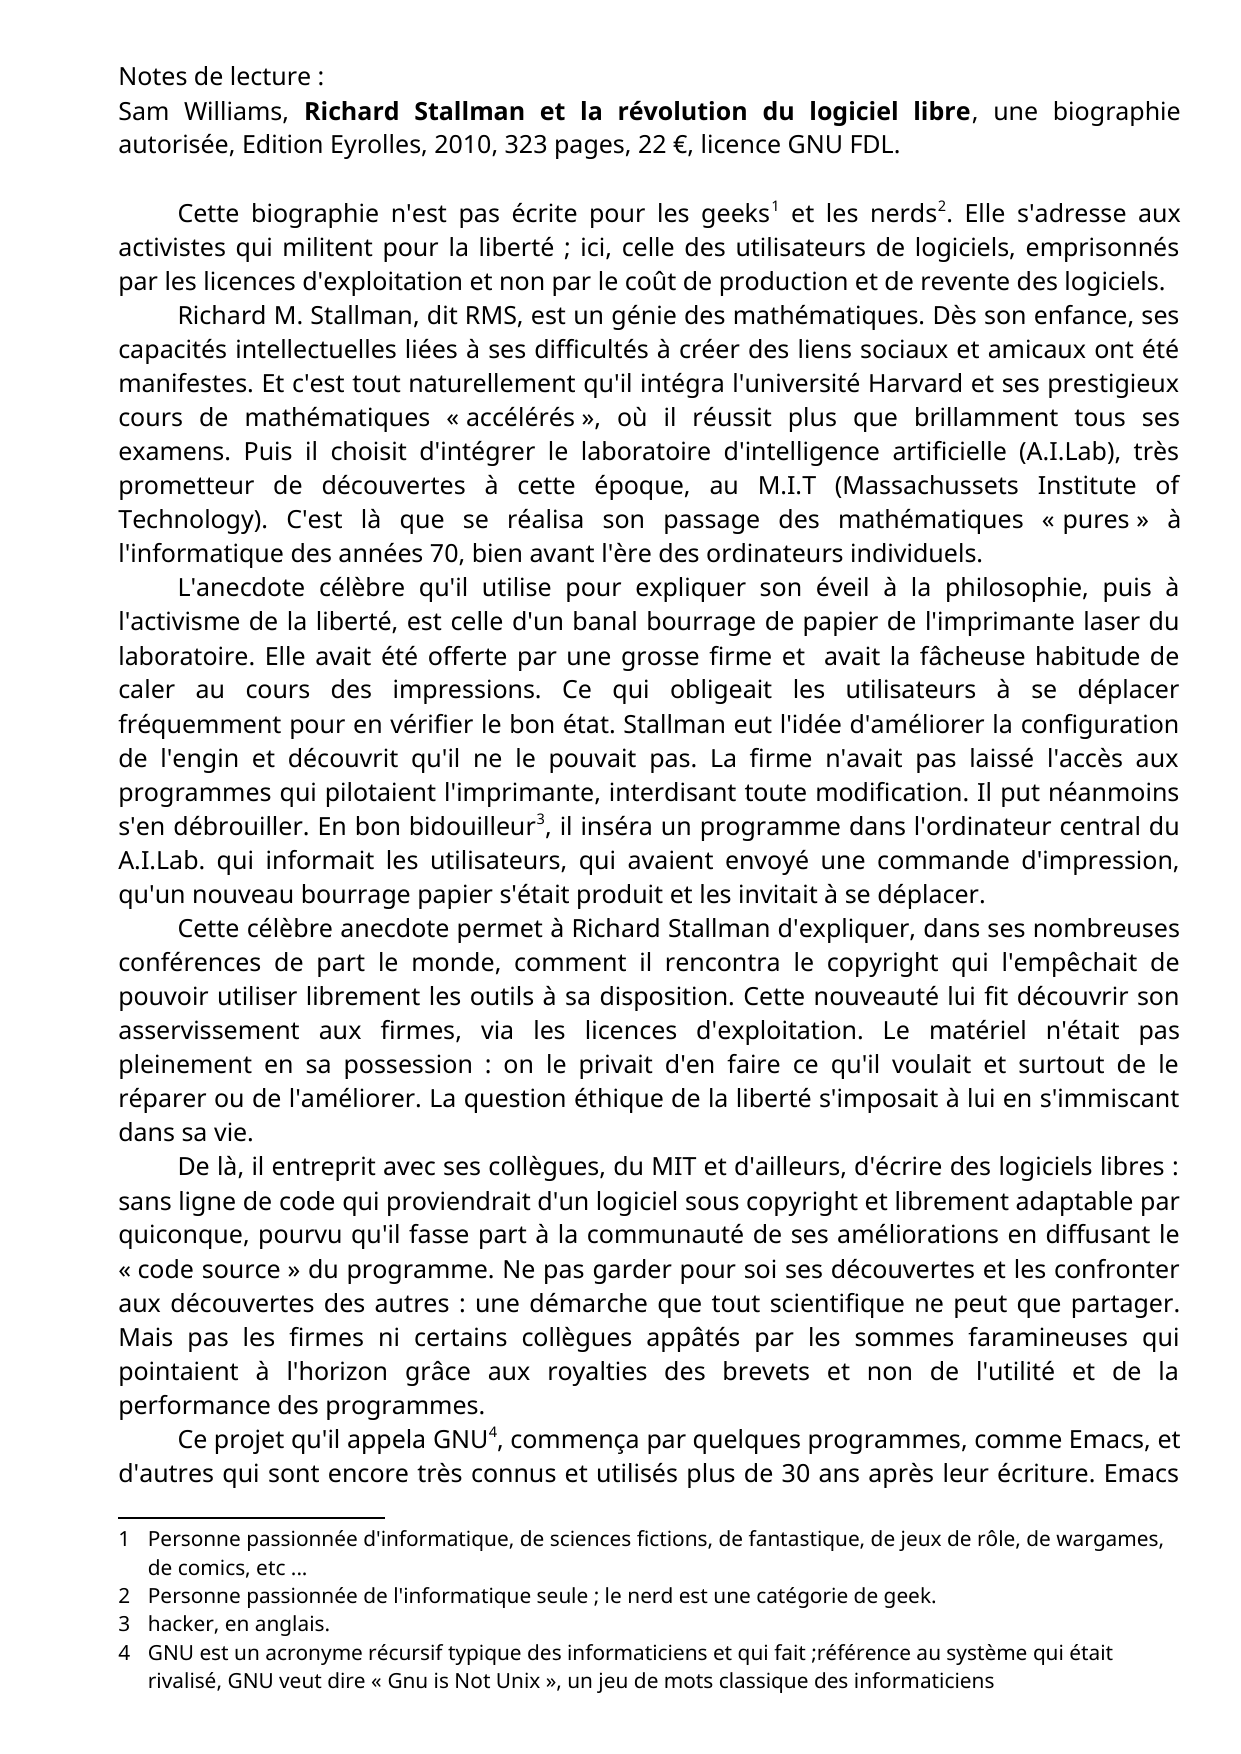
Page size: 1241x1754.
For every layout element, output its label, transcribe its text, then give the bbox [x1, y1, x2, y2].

text Sam Williams, Richard Stallman et la révolution du logiciel libre, une biographie autorisée, Edition Eyrolles, 2010, 323 pages, 22 €, licence GNU FDL. [118, 93, 1181, 161]
text Cette célèbre anecdote permet à Richard Stallman d'expliquer, dans ses nombreuses conférences de part le monde, comment il rencontra le copyright qui l'empêchait de pouvoir utiliser librement les outils à sa disposition. Cette nouveauté lui fit découvrir son asservissement aux firmes, via les licences d'exploitation. Le matériel n'était pas pleinement en sa possession : on le privait d'en faire ce qu'il voulait et surtout de le réparer ou de l'améliorer. La question éthique de la liberté s'imposait à lui en s'immiscant dans sa vie. [118, 911, 1181, 1149]
text Personne passionnée d'informatique, de sciences fictions, de fantastique, de jeux de rôle, de wargames, de comics, etc ... [118, 1524, 1181, 1581]
text Ce projet qu'il appela GNU, commença par quelques programmes, comme Emacs, et d'autres qui sont encore très connus et utilisés plus de 30 ans après leur écriture. Emacs [118, 1422, 1181, 1490]
text Richard M. Stallman, dit RMS, est un génie des mathématiques. Dès son enfance, ses capacités intellectuelles liées à ses difficultés à créer des liens sociaux et amicaux ont été manifestes. Et c'est tout naturellement qu'il intégra l'université Harvard et ses prestigieux cours de mathématiques « accélérés », où il réussit plus que brillamment tous ses examens. Puis il choisit d'intégrer le laboratoire d'intelligence artificielle (A.I.Lab), très prometteur de découvertes à cette époque, au M.I.T (Massachussets Institute of Technology). C'est là que se réalisa son passage des mathématiques « pures » à l'informatique des années 70, bien avant l'ère des ordinateurs individuels. [118, 297, 1181, 570]
text Notes de lecture : [118, 59, 1181, 93]
text De là, il entreprit avec ses collègues, du MIT et d'ailleurs, d'écrire des logiciels libres : sans ligne de code qui proviendrait d'un logiciel sous copyright et librement adaptable par quiconque, pourvu qu'il fasse part à la communauté de ses améliorations en diffusant le « code source » du programme. Ne pas garder pour soi ses découvertes et les confronter aux découvertes des autres : une démarche que tout scientifique ne peut que partager. Mais pas les firmes ni certains collègues appâtés par les sommes faramineuses qui pointaient à l'horizon grâce aux royalties des brevets et non de l'utilité et de la performance des programmes. [118, 1149, 1181, 1422]
text Cette biographie n'est pas écrite pour les geeks et les nerds. Elle s'adresse aux activistes qui militent pour la liberté ; ici, celle des utilisateurs de logiciels, emprisonnés par les licences d'exploitation et non par le coût de production et de revente des logiciels. [118, 195, 1181, 297]
text GNU est un acronyme récursif typique des informaticiens et qui fait ;référence au système qui était rivalisé, GNU veut dire « Gnu is Not Unix », un jeu de mots classique des informaticiens [118, 1638, 1181, 1695]
text hacker, en anglais. [118, 1609, 1181, 1638]
text L'anecdote célèbre qu'il utilise pour expliquer son éveil à la philosophie, puis à l'activisme de la liberté, est celle d'un banal bourrage de papier de l'imprimante laser du laboratoire. Elle avait été offerte par une grosse firme et avait la fâcheuse habitude de caler au cours des impressions. Ce qui obligeait les utilisateurs à se déplacer fréquemment pour en vérifier le bon état. Stallman eut l'idée d'améliorer la configuration de l'engin et découvrit qu'il ne le pouvait pas. La firme n'avait pas laissé l'accès aux programmes qui pilotaient l'imprimante, interdisant toute modification. Il put néanmoins s'en débrouiller. En bon bidouilleur, il inséra un programme dans l'ordinateur central du A.I.Lab. qui informait les utilisateurs, qui avaient envoyé une commande d'impression, qu'un nouveau bourrage papier s'était produit et les invitait à se déplacer. [118, 570, 1181, 911]
text Personne passionnée de l'informatique seule ; le nerd est une catégorie de geek. [118, 1581, 1181, 1609]
